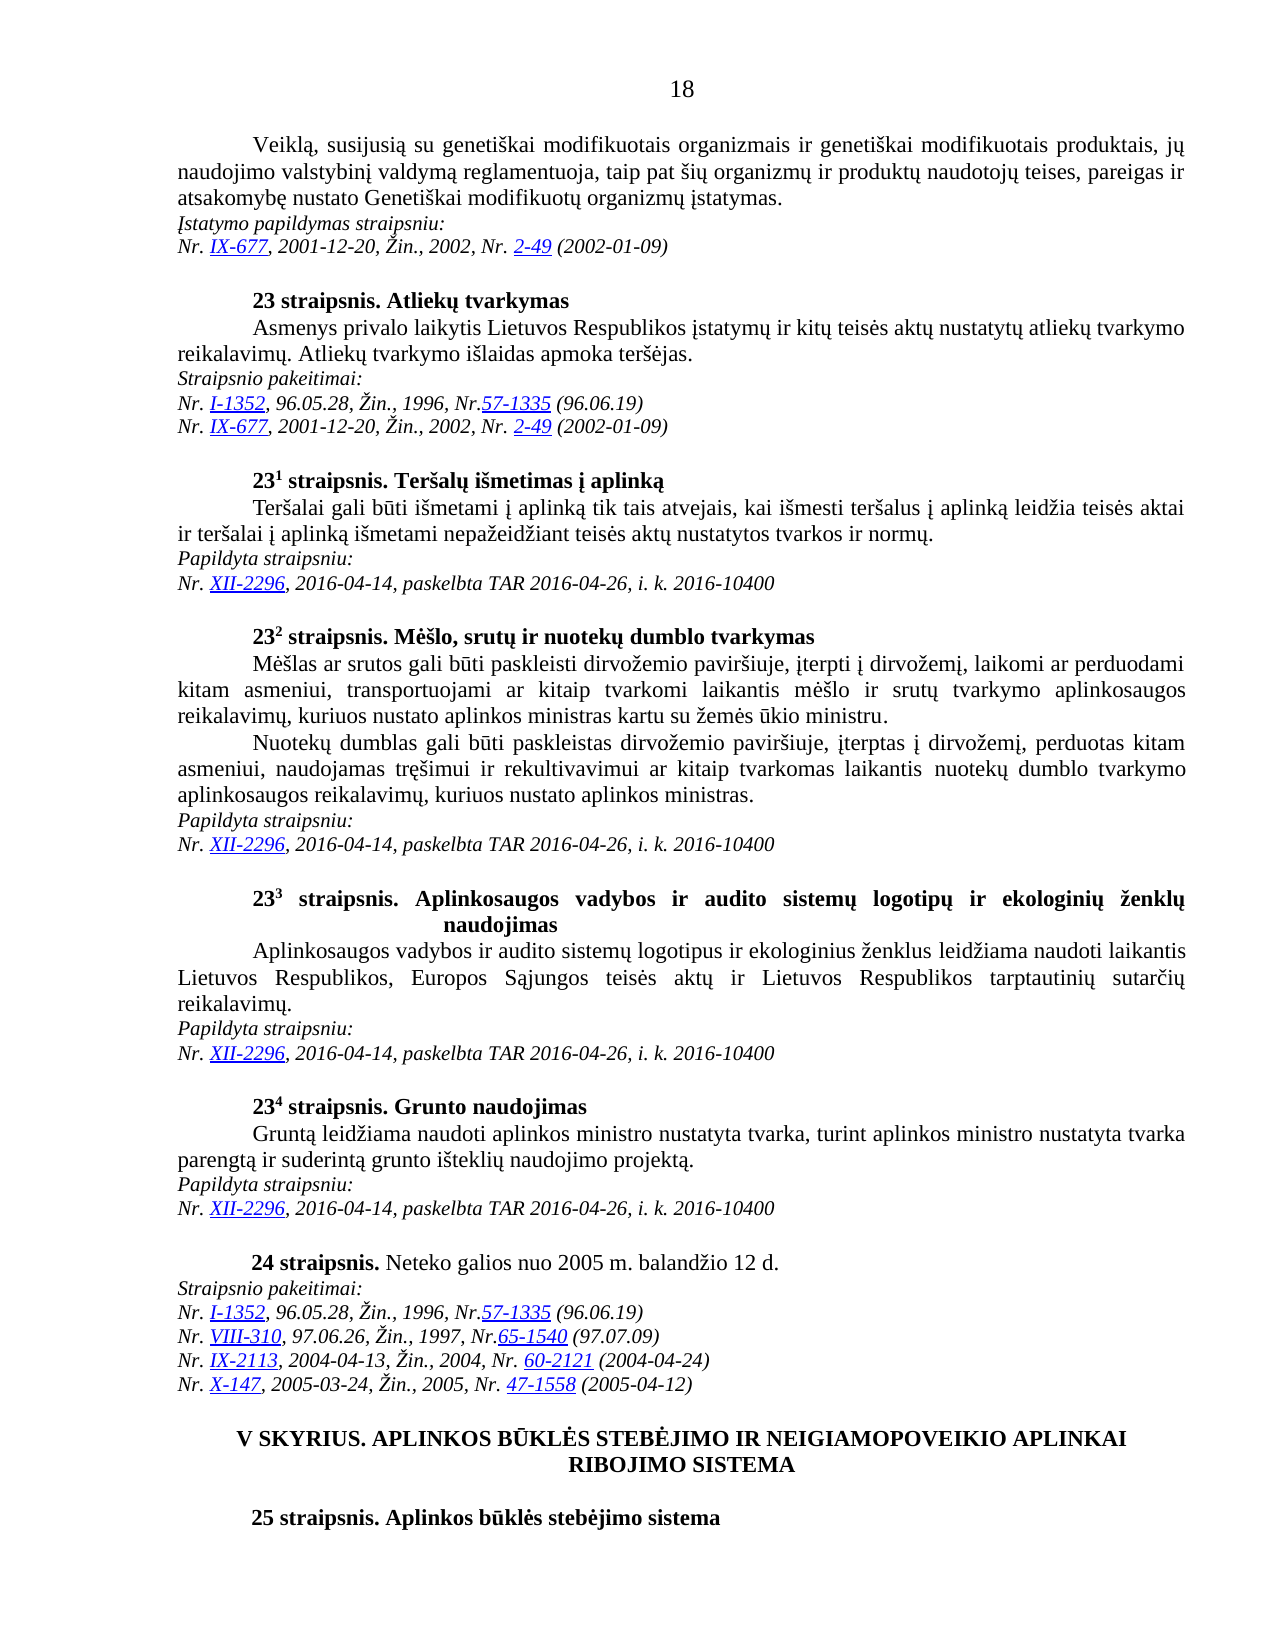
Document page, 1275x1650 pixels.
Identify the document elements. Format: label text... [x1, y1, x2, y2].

text 232 straipsnis. Mėšlo, srutų ir nuotekų dumblo tvarkymas [177, 623, 1186, 649]
text Papildyta straipsniu: [177, 808, 1186, 832]
text Nr. IX-2113, 2004-04-13, Žin., 2004, Nr. 60-2121 (2004-04-24) [177, 1348, 1186, 1372]
text Nr. XII-2296, 2016-04-14, paskelbta TAR 2016-04-26, i. k. 2016-10400 [177, 1040, 1186, 1064]
text Nr. XII-2296, 2016-04-14, paskelbta TAR 2016-04-26, i. k. 2016-10400 [177, 832, 1186, 856]
text Papildyta straipsniu: [177, 1172, 1186, 1196]
text Nr. XII-2296, 2016-04-14, paskelbta TAR 2016-04-26, i. k. 2016-10400 [177, 570, 1186, 594]
text Nuotekų dumblas gali būti paskleistas dirvožemio paviršiuje, įterptas į dirvožemį, perduotas kitam asmeniui, naudojamas tręšimui ir rekultivavimui ar kitaip tvarkomas laikantis nuotekų dumblo tvarkymo aplinkosaugos reikalavimų, kuriuos nustato aplinkos ministras. [177, 729, 1186, 808]
text Nr. X-147, 2005-03-24, Žin., 2005, Nr. 47-1558 (2005-04-12) [177, 1372, 1186, 1396]
text Straipsnio pakeitimai: [177, 366, 1186, 390]
text Papildyta straipsniu: [177, 546, 1186, 570]
text Mėšlas ar srutos gali būti paskleisti dirvožemio paviršiuje, įterpti į dirvožemį, laikomi ar perduodami kitam asmeniui, transportuojami ar kitaip tvarkomi laikantis mėšlo ir srutų tvarkymo aplinkosaugos reikalavimų, kuriuos nustato aplinkos ministras kartu su žemės ūkio ministru. [177, 649, 1186, 729]
text Aplinkosaugos vadybos ir audito sistemų logotipus ir ekologinius ženklus leidžiama naudoti laikantis Lietuvos Respublikos, Europos Sąjungos teisės aktų ir Lietuvos Respublikos tarptautinių sutarčių reikalavimų. [177, 937, 1186, 1016]
text Nr. I-1352, 96.05.28, Žin., 1996, Nr.57-1335 (96.06.19) [177, 390, 1186, 414]
text Veiklą, susijusią su genetiškai modifikuotais organizmais ir genetiškai modifikuotais produktais, jų naudojimo valstybinį valdymą reglamentuoja, taip pat šių organizmų ir produktų naudotojų teises, pareigas ir atsakomybę nustato Genetiškai modifikuotų organizmų įstatymas. [177, 131, 1186, 210]
text 231 straipsnis. Teršalų išmetimas į aplinką [177, 467, 1186, 494]
text 234 straipsnis. Grunto naudojimas [177, 1093, 1186, 1119]
text 23 straipsnis. Atliekų tvarkymas [177, 287, 1186, 314]
text 233 straipsnis. Aplinkosaugos vadybos ir audito sistemų logotipų ir ekologinių ženklų naudojimas [252, 884, 1186, 937]
text 25 straipsnis. Aplinkos būklės stebėjimo sistema [177, 1504, 1186, 1530]
text Nr. IX-677, 2001-12-20, Žin., 2002, Nr. 2-49 (2002-01-09) [177, 234, 1186, 258]
text Įstatymo papildymas straipsniu: [177, 210, 1186, 234]
text Asmenys privalo laikytis Lietuvos Respublikos įstatymų ir kitų teisės aktų nustatytų atliekų tvarkymo reikalavimų. Atliekų tvarkymo išlaidas apmoka teršėjas. [177, 314, 1186, 366]
text Teršalai gali būti išmetami į aplinką tik tais atvejais, kai išmesti teršalus į aplinką leidžia teisės aktai ir teršalai į aplinką išmetami nepažeidžiant teisės aktų nustatytos tvarkos ir normų. [177, 494, 1186, 546]
text Nr. XII-2296, 2016-04-14, paskelbta TAR 2016-04-26, i. k. 2016-10400 [177, 1196, 1186, 1220]
text V SKYRIUS. APLINKOS BŪKLĖS STEBĖJIMO IR NEIGIAMOPOVEIKIO APLINKAI RIBOJIMO SISTEMA [177, 1424, 1186, 1477]
text 24 straipsnis. Neteko galios nuo 2005 m. balandžio 12 d. [177, 1249, 1186, 1276]
text Gruntą leidžiama naudoti aplinkos ministro nustatyta tvarka, turint aplinkos ministro nustatyta tvarka parengtą ir suderintą grunto išteklių naudojimo projektą. [177, 1119, 1186, 1172]
text Nr. I-1352, 96.05.28, Žin., 1996, Nr.57-1335 (96.06.19) [177, 1299, 1186, 1324]
text Straipsnio pakeitimai: [177, 1276, 1186, 1299]
text Papildyta straipsniu: [177, 1016, 1186, 1040]
text Nr. VIII-310, 97.06.26, Žin., 1997, Nr.65-1540 (97.07.09) [177, 1324, 1186, 1348]
text Nr. IX-677, 2001-12-20, Žin., 2002, Nr. 2-49 (2002-01-09) [177, 414, 1186, 438]
